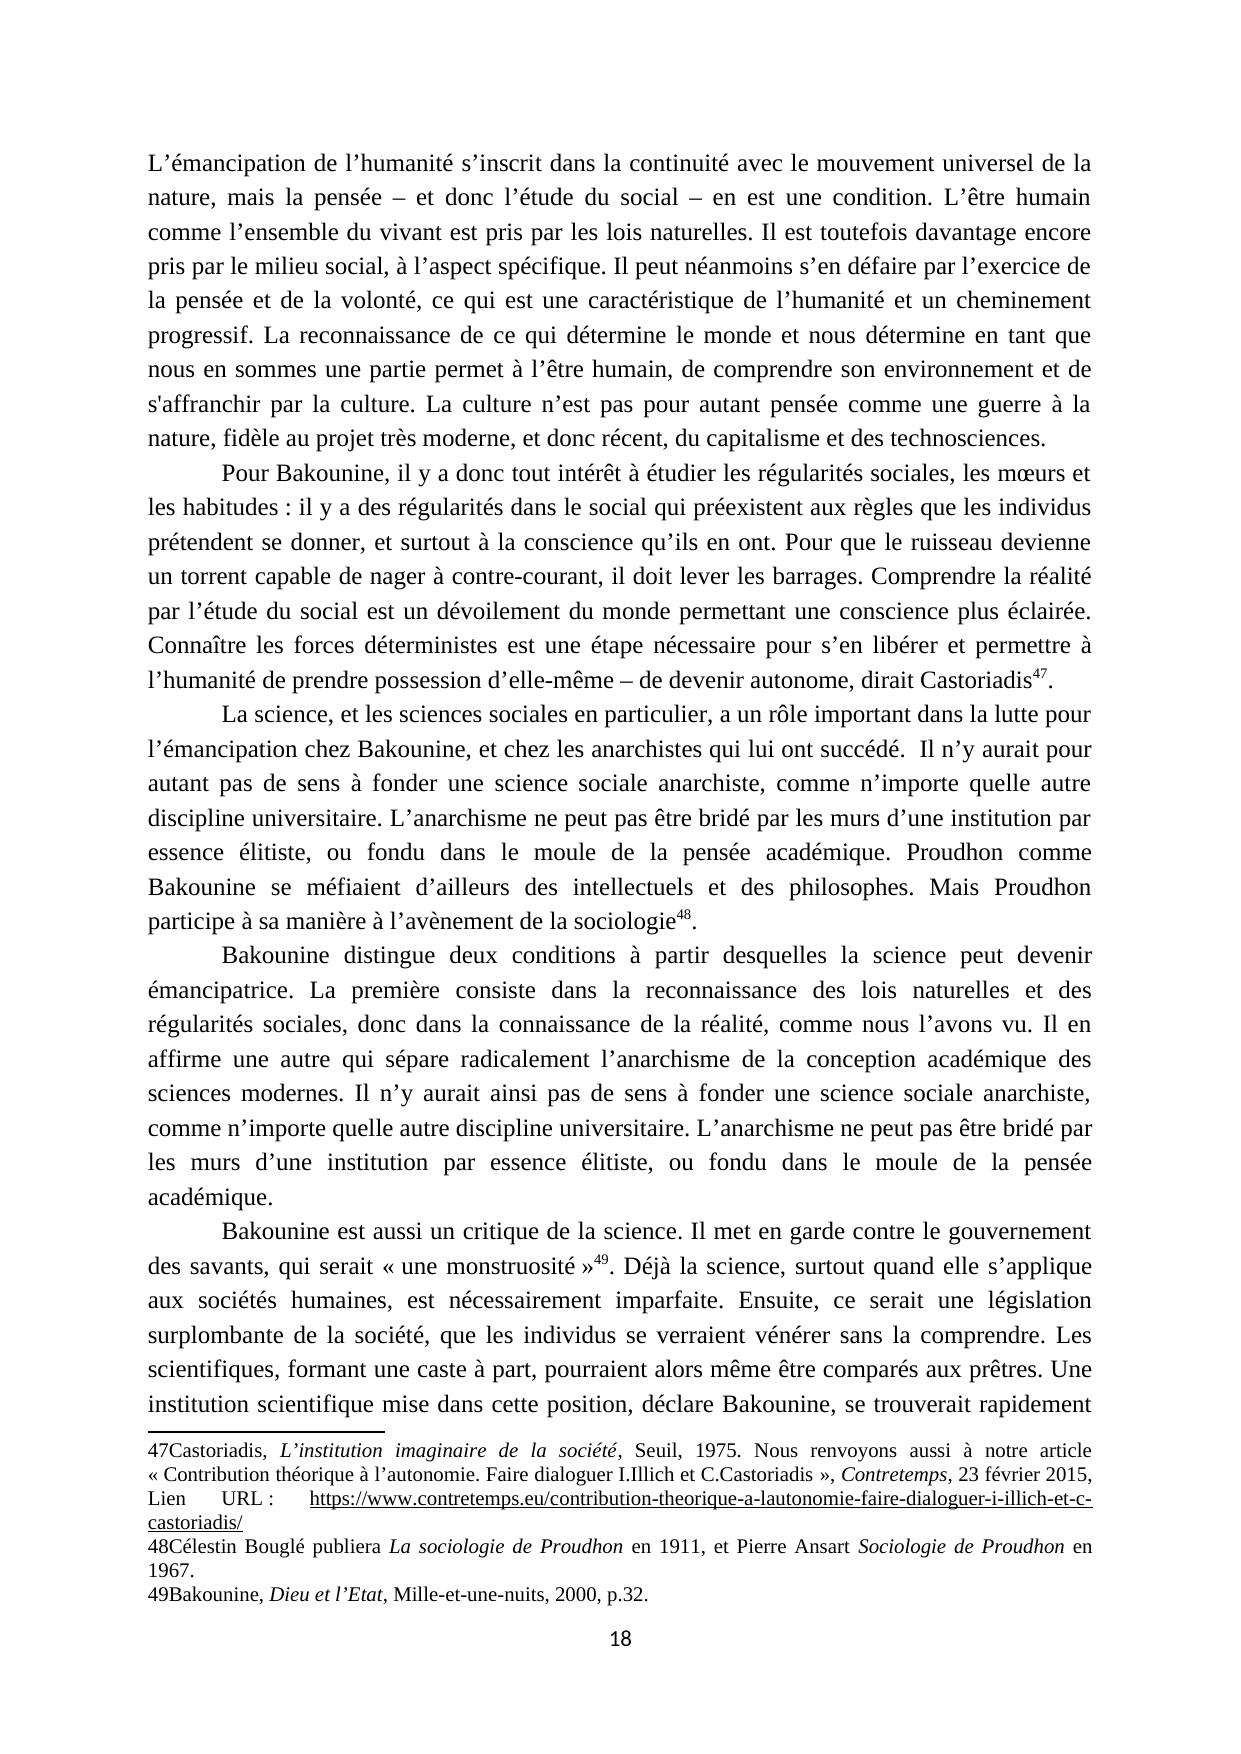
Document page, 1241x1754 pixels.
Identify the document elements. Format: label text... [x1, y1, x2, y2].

text Bakounine distingue deux conditions à partir desquelles la science peut devenir émancipatrice. La première consiste dans la reconnaissance des lois naturelles et des régularités sociales, donc dans la connaissance de la réalité, comme nous l’avons vu. Il en affirme une autre qui sépare radicalement l’anarchisme de la conception académique des sciences modernes. Il n’y aurait ainsi pas de sens à fonder une science sociale anarchiste, comme n’importe quelle autre discipline universitaire. L’anarchisme ne peut pas être bridé par les murs d’une institution par essence élitiste, ou fondu dans le moule de la pensée académique. [148, 941, 1093, 1211]
text Célestin Bouglé publiera La sociologie de Proudhon en 1911, et Pierre Ansart Sociologie de Proudhon en 1967. [148, 1534, 1093, 1582]
text Castoriadis, L’institution imaginaire de la société, Seuil, 1975. Nous renvoyons aussi à notre article « Contribution théorique à l’autonomie. Faire dialoguer I.Illich et C.Castoriadis », Contretemps, 23 février 2015, Lien URL : https://www.contretemps.eu/contribution-theorique-a-lautonomie-faire-dialoguer-i-illich-et-c-castoriadis/ [148, 1438, 1093, 1534]
text L’émancipation de l’humanité s’inscrit dans la continuité avec le mouvement universel de la nature, mais la pensée – et donc l’étude du social – en est une condition. L’être humain comme l’ensemble du vivant est pris par les lois naturelles. Il est toutefois davantage encore pris par le milieu social, à l’aspect spécifique. Il peut néanmoins s’en défaire par l’exercice de la pensée et de la volonté, ce qui est une caractéristique de l’humanité et un cheminement progressif. La reconnaissance de ce qui détermine le monde et nous détermine en tant que nous en sommes une partie permet à l’être humain, de comprendre son environnement et de s'affranchir par la culture. La culture n’est pas pour autant pensée comme une guerre à la nature, fidèle au projet très moderne, et donc récent, du capitalisme et des technosciences. [148, 148, 1093, 452]
text Bakounine, Dieu et l’Etat, Mille-et-une-nuits, 2000, p.32. [148, 1582, 1093, 1606]
text La science, et les sciences sociales en particulier, a un rôle important dans la lutte pour l’émancipation chez Bakounine, et chez les anarchistes qui lui ont succédé. Il n’y aurait pour autant pas de sens à fonder une science sociale anarchiste, comme n’importe quelle autre discipline universitaire. L’anarchisme ne peut pas être bridé par les murs d’une institution par essence élitiste, ou fondu dans le moule de la pensée académique. Proudhon comme Bakounine se méfiaient d’ailleurs des intellectuels et des philosophes. Mais Proudhon participe à sa manière à l’avènement de la sociologie. [148, 699, 1093, 935]
text Pour Bakounine, il y a donc tout intérêt à étudier les régularités sociales, les mœurs et les habitudes : il y a des régularités dans le social qui préexistent aux règles que les individus prétendent se donner, et surtout à la conscience qu’ils en ont. Pour que le ruisseau devienne un torrent capable de nager à contre-courant, il doit lever les barrages. Comprendre la réalité par l’étude du social est un dévoilement du monde permettant une conscience plus éclairée. Connaître les forces déterministes est une étape nécessaire pour s’en libérer et permettre à l’humanité de prendre possession d’elle-même – de devenir autonome, dirait Castoriadis. [148, 458, 1093, 693]
text Bakounine est aussi un critique de la science. Il met en garde contre le gouvernement des savants, qui serait « une monstruosité ». Déjà la science, surtout quand elle s’applique aux sociétés humaines, est nécessairement imparfaite. Ensuite, ce serait une législation surplombante de la société, que les individus se verraient vénérer sans la comprendre. Les scientifiques, formant une caste à part, pourraient alors même être comparés aux prêtres. Une institution scientifique mise dans cette position, déclare Bakounine, se trouverait rapidement [148, 1216, 1093, 1418]
